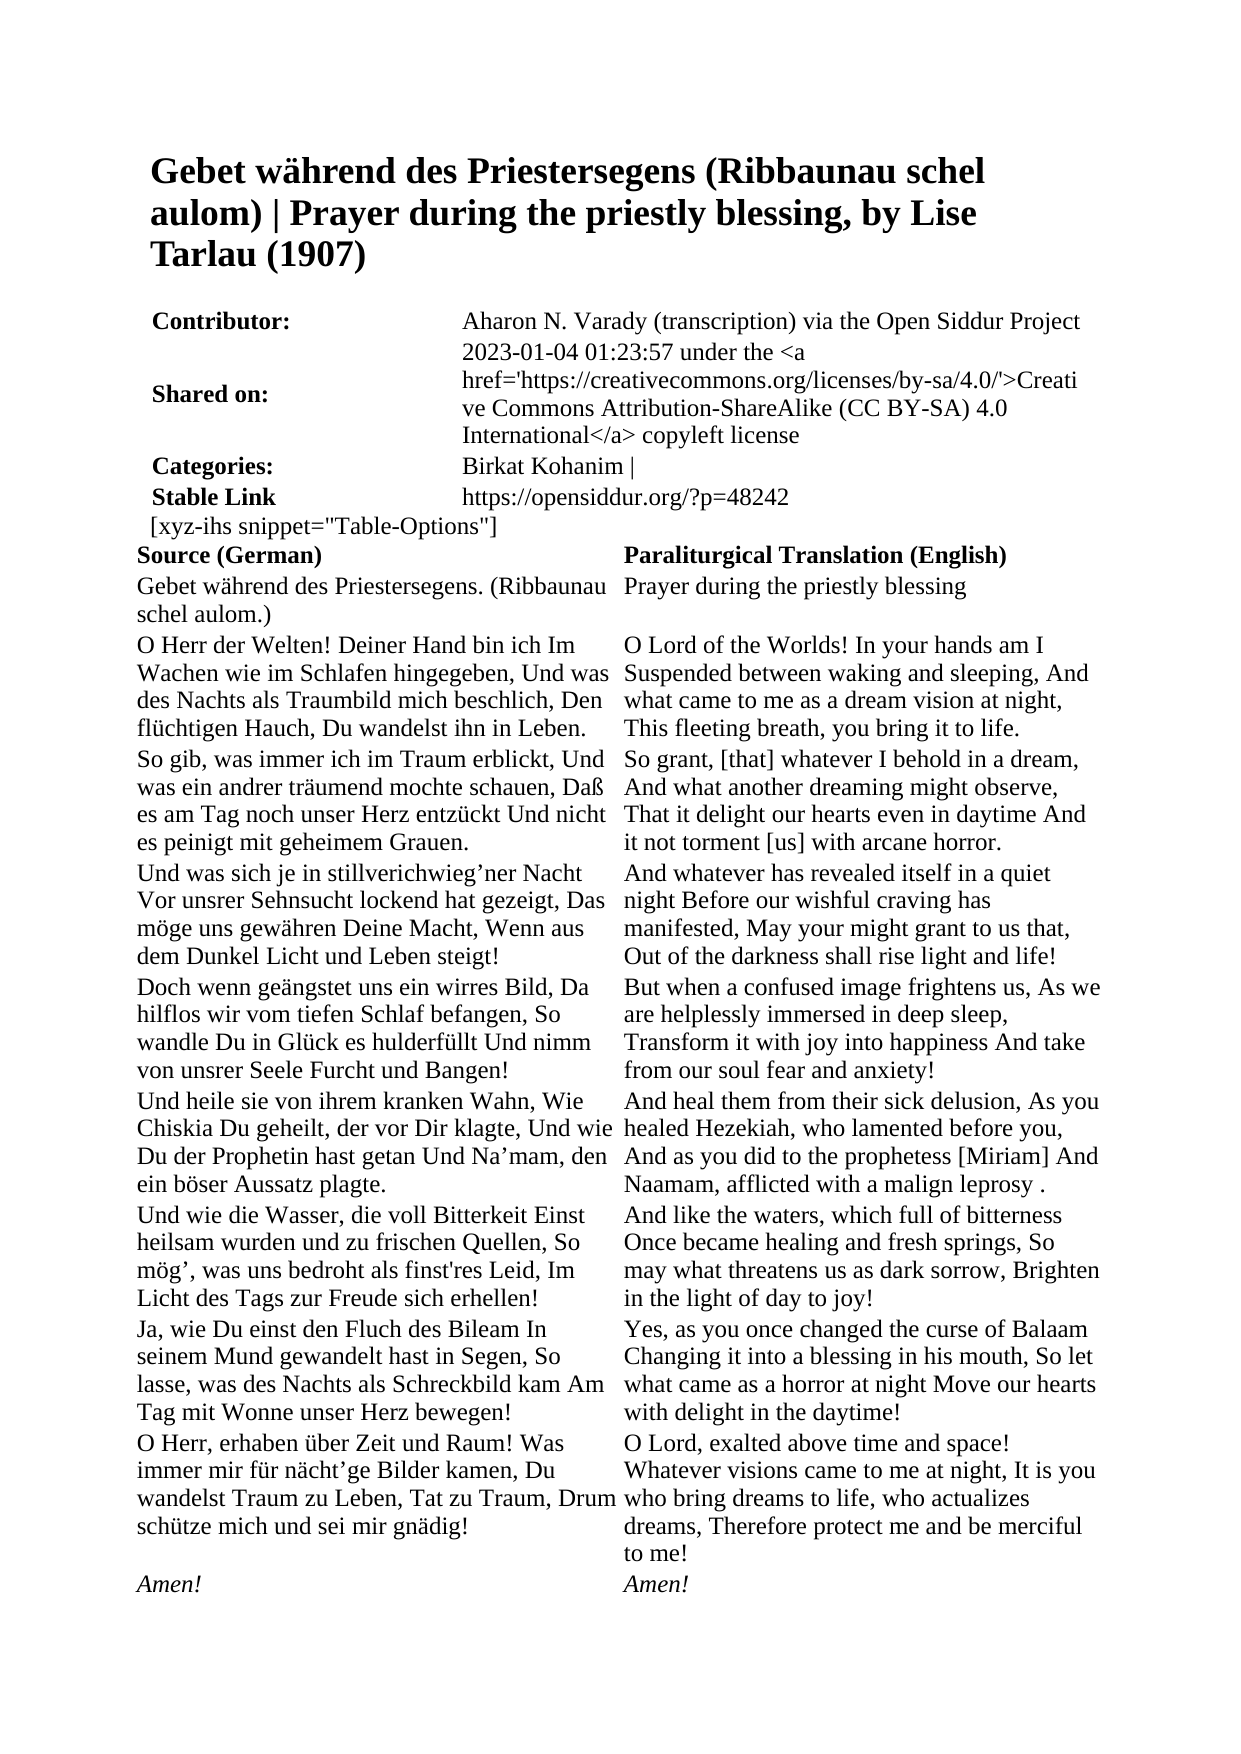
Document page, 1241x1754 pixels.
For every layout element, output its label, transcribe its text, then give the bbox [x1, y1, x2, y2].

table_cell Ja, wie Du einst den Fluch des Bileam In seinem Mund gewandelt hast in Segen, So lasse, was des Nachts als Schreckbild kam Am Tag mit Wonne unser Herz bewegen! [135, 1313, 622, 1427]
table_cell Amen! [135, 1569, 622, 1599]
table_header Paraliturgical Translation (English) [622, 540, 1105, 571]
subtitle Gebet während des Priestersegens (Ribbaunau schel aulom) | Prayer during the priestly blessing, by Lise Tarlau (1907) [150, 150, 1090, 275]
table_header Source (German) [135, 540, 622, 571]
table_cell And whatever has revealed itself in a quiet night Before our wishful craving has manifested, May your might grant to us that, Out of the darkness shall rise light and life! [622, 857, 1105, 971]
table_cell 2023-01-04 01:23:57 under the <a href='https://creativecommons.org/licenses/by-sa/4.0/'>Creative Commons Attribution-ShareAlike (CC BY-SA) 4.0 International</a> copyleft license [460, 337, 1090, 451]
table_cell O Herr der Welten! Deiner Hand bin ich Im Wachen wie im Schlafen hingegeben, Und was des Nachts als Traumbild mich beschlich, Den flüchtigen Hauch, Du wandelst ihn in Leben. [135, 629, 622, 743]
table_cell Stable Link [150, 481, 460, 512]
table_cell Amen! [622, 1569, 1105, 1599]
text [xyz-ihs snippet="Table-Options"] [150, 512, 1090, 540]
table_cell Gebet während des Priestersegens. (Ribbaunau schel aulom.) [135, 571, 622, 629]
table_cell So gib, was immer ich im Traum erblickt, Und was ein andrer träumend mochte schauen, Daß es am Tag noch unser Herz entzückt Und nicht es peinigt mit geheimem Grauen. [135, 743, 622, 857]
table_cell Und heile sie von ihrem kranken Wahn, Wie Chiskia Du geheilt, der vor Dir klagte, Und wie Du der Prophetin hast getan Und Na’mam, den ein böser Aussatz plagte. [135, 1085, 622, 1199]
table_header Aharon N. Varady (transcription) via the Open Siddur Project [460, 306, 1090, 337]
table_cell Categories: [150, 451, 460, 481]
table_cell Und wie die Wasser, die voll Bitterkeit Einst heilsam wurden und zu frischen Quellen, So mög’, was uns bedroht als finst'res Leid, Im Licht des Tags zur Freude sich erhellen! [135, 1199, 622, 1313]
table_cell Birkat Kohanim | [460, 451, 1090, 481]
table_cell Und was sich je in stillverichwieg’ner Nacht Vor unsrer Sehnsucht lockend hat gezeigt, Das möge uns gewähren Deine Macht, Wenn aus dem Dunkel Licht und Leben steigt! [135, 857, 622, 971]
table_cell And heal them from their sick delusion, As you healed Hezekiah, who lamented before you, And as you did to the prophetess [Miriam] And Naamam, afflicted with a malign leprosy . [622, 1085, 1105, 1199]
table_cell O Lord, exalted above time and space! Whatever visions came to me at night, It is you who bring dreams to life, who actualizes dreams, Therefore protect me and be merciful to me! [622, 1427, 1105, 1569]
table_cell Prayer during the priestly blessing [622, 571, 1105, 629]
table_cell O Lord of the Worlds! In your hands am I Suspended between waking and sleeping, And what came to me as a dream vision at night, This fleeting breath, you bring it to life. [622, 629, 1105, 743]
table_cell O Herr, erhaben über Zeit und Raum! Was immer mir für nächt’ge Bilder kamen, Du wandelst Traum zu Leben, Tat zu Traum, Drum schütze mich und sei mir gnädig! [135, 1427, 622, 1569]
table_header Contributor: [150, 306, 460, 337]
table_cell https://opensiddur.org/?p=48242 [460, 481, 1090, 512]
table_cell Shared on: [150, 337, 460, 451]
table_cell Yes, as you once changed the curse of Balaam Changing it into a blessing in his mouth, So let what came as a horror at night Move our hearts with delight in the daytime! [622, 1313, 1105, 1427]
table_cell Doch wenn geängstet uns ein wirres Bild, Da hilflos wir vom tiefen Schlaf befangen, So wandle Du in Glück es hulderfüllt Und nimm von unsrer Seele Furcht und Bangen! [135, 971, 622, 1085]
table_cell So grant, [that] whatever I behold in a dream, And what another dreaming might observe, That it delight our hearts even in daytime And it not torment [us] with arcane horror. [622, 743, 1105, 857]
table_cell But when a confused image frightens us, As we are helplessly immersed in deep sleep, Transform it with joy into happiness And take from our soul fear and anxiety! [622, 971, 1105, 1085]
table_cell And like the waters, which full of bitterness Once became healing and fresh springs, So may what threatens us as dark sorrow, Brighten in the light of day to joy! [622, 1199, 1105, 1313]
